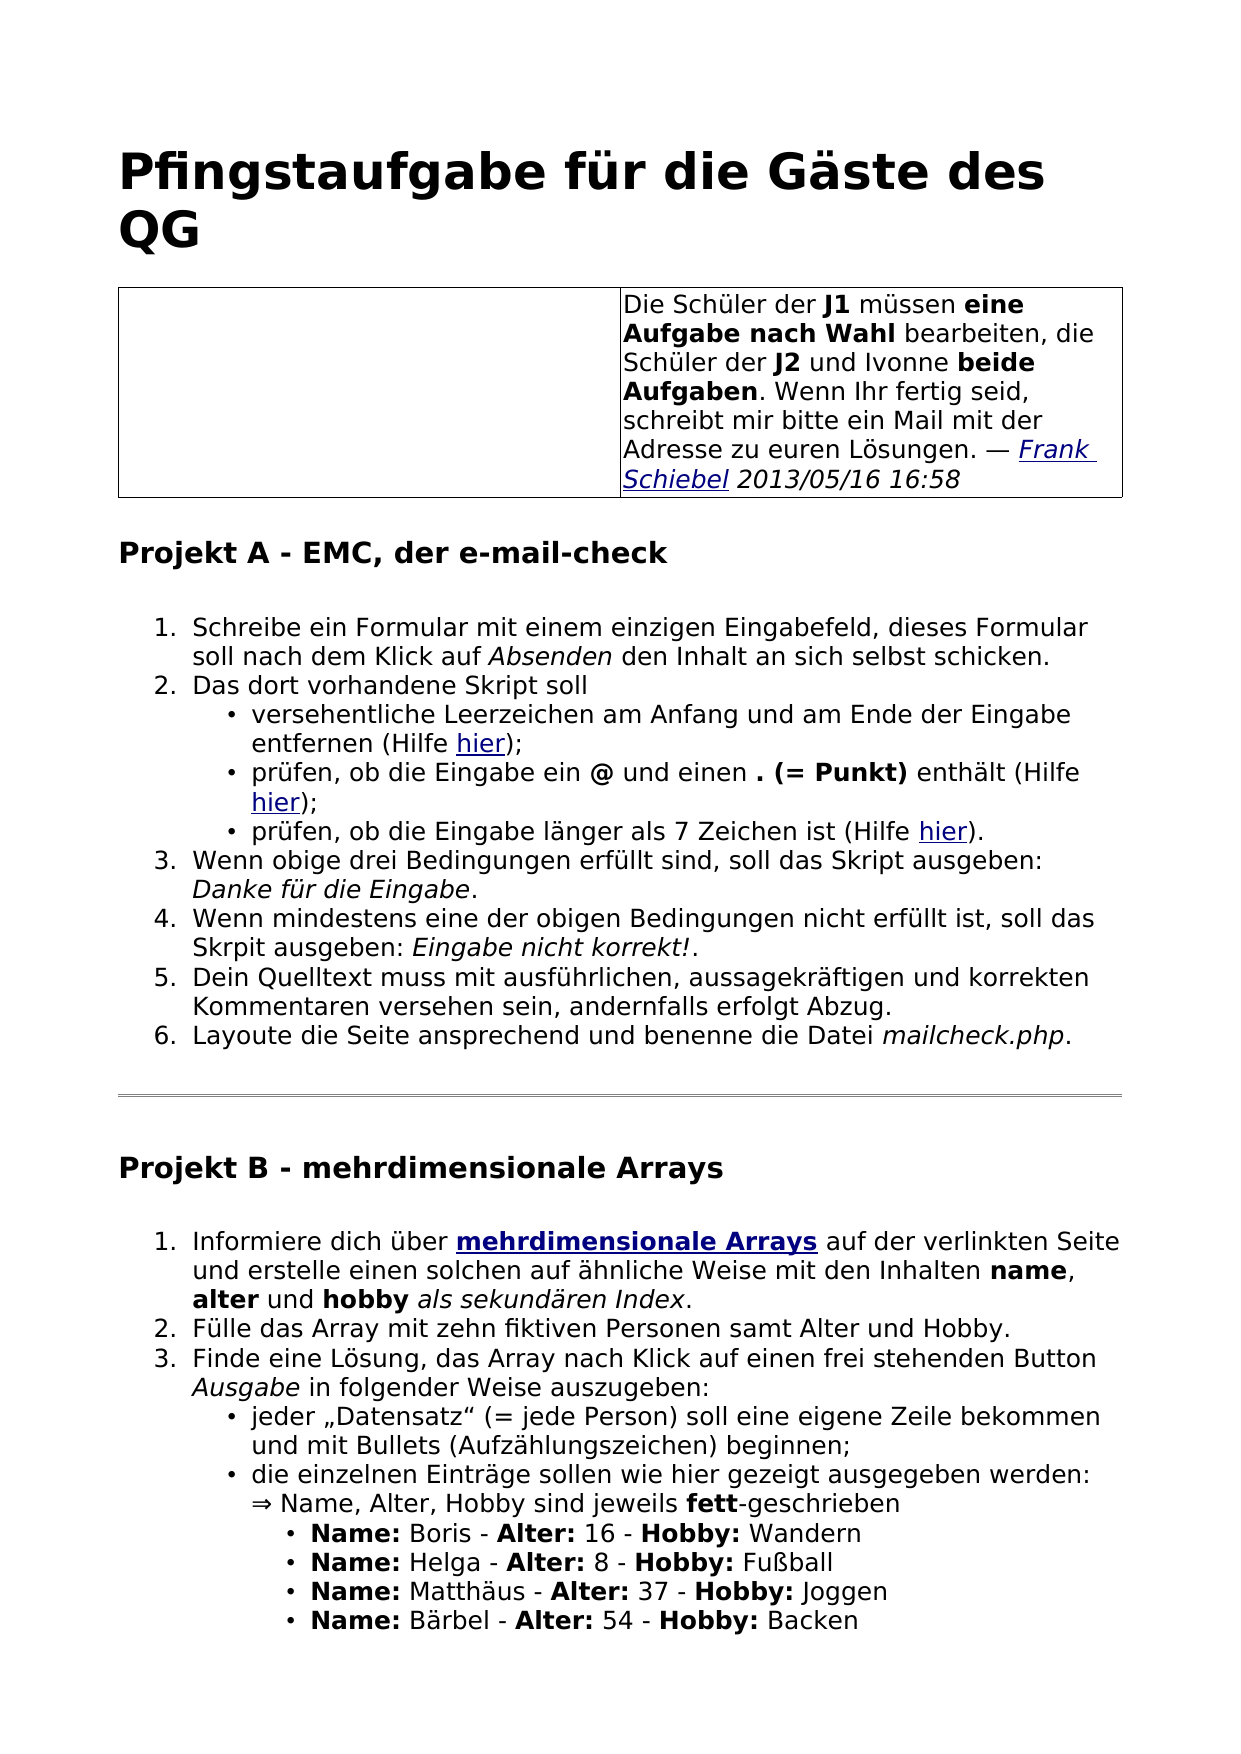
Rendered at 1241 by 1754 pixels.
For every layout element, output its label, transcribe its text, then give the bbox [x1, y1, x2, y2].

list die einzelnen Einträge sollen wie hier gezeigt ausgegeben werden: ⇒ Name, Alter, Hobby sind jeweils fett-geschrieben [236, 1460, 1122, 1519]
list Name: Boris - Alter: 16 - Hobby: Wandern [295, 1519, 1122, 1548]
list Wenn obige drei Bedingungen erfüllt sind, soll das Skript ausgeben: Danke für die Eingabe. [177, 846, 1122, 904]
list prüfen, ob die Eingabe länger als 7 Zeichen ist (Hilfe hier). [236, 817, 1122, 846]
subtitle Projekt B - mehrdimensionale Arrays [118, 1151, 1122, 1185]
table_header [119, 288, 620, 497]
list Schreibe ein Formular mit einem einzigen Eingabefeld, dieses Formular soll nach dem Klick auf Absenden den Inhalt an sich selbst schicken. [177, 613, 1122, 671]
list Das dort vorhandene Skript soll [177, 671, 1122, 700]
subtitle Pfingstaufgabe für die Gäste des QG [118, 143, 1122, 259]
list Layoute die Seite ansprechend und benenne die Datei mailcheck.php. [177, 1021, 1122, 1050]
list Name: Helga - Alter: 8 - Hobby: Fußball [295, 1548, 1122, 1577]
list prüfen, ob die Eingabe ein @ und einen . (= Punkt) enthält (Hilfe hier); [236, 759, 1122, 817]
list jeder „Datensatz“ (= jede Person) soll eine eigene Zeile bekommen und mit Bullets (Aufzählungszeichen) beginnen; [236, 1402, 1122, 1460]
list Name: Bärbel - Alter: 54 - Hobby: Backen [295, 1606, 1122, 1635]
table_header Die Schüler der J1 müssen eine Aufgabe nach Wahl bearbeiten, die Schüler der J2 und Ivonne beide Aufgaben. Wenn Ihr fertig seid, schreibt mir bitte ein Mail mit der Adresse zu euren Lösungen. — Frank Schiebel 2013/05/16 16:58 [621, 288, 1122, 497]
list Fülle das Array mit zehn fiktiven Personen samt Alter und Hobby. [177, 1314, 1122, 1344]
list Wenn mindestens eine der obigen Bedingungen nicht erfüllt ist, soll das Skrpit ausgeben: Eingabe nicht korrekt!. [177, 904, 1122, 963]
list Finde eine Lösung, das Array nach Klick auf einen frei stehenden Button Ausgabe in folgender Weise auszugeben: [177, 1344, 1122, 1402]
list Dein Quelltext muss mit ausführlichen, aussagekräftigen und korrekten Kommentaren versehen sein, andernfalls erfolgt Abzug. [177, 963, 1122, 1021]
list Name: Matthäus - Alter: 37 - Hobby: Joggen [295, 1577, 1122, 1606]
subtitle Projekt A - EMC, der e-mail-check [118, 537, 1122, 571]
list Informiere dich über mehrdimensionale Arrays auf der verlinkten Seite und erstelle einen solchen auf ähnliche Weise mit den Inhalten name, alter und hobby als sekundären Index. [177, 1227, 1122, 1314]
list versehentliche Leerzeichen am Anfang und am Ende der Eingabe entfernen (Hilfe hier); [236, 700, 1122, 759]
